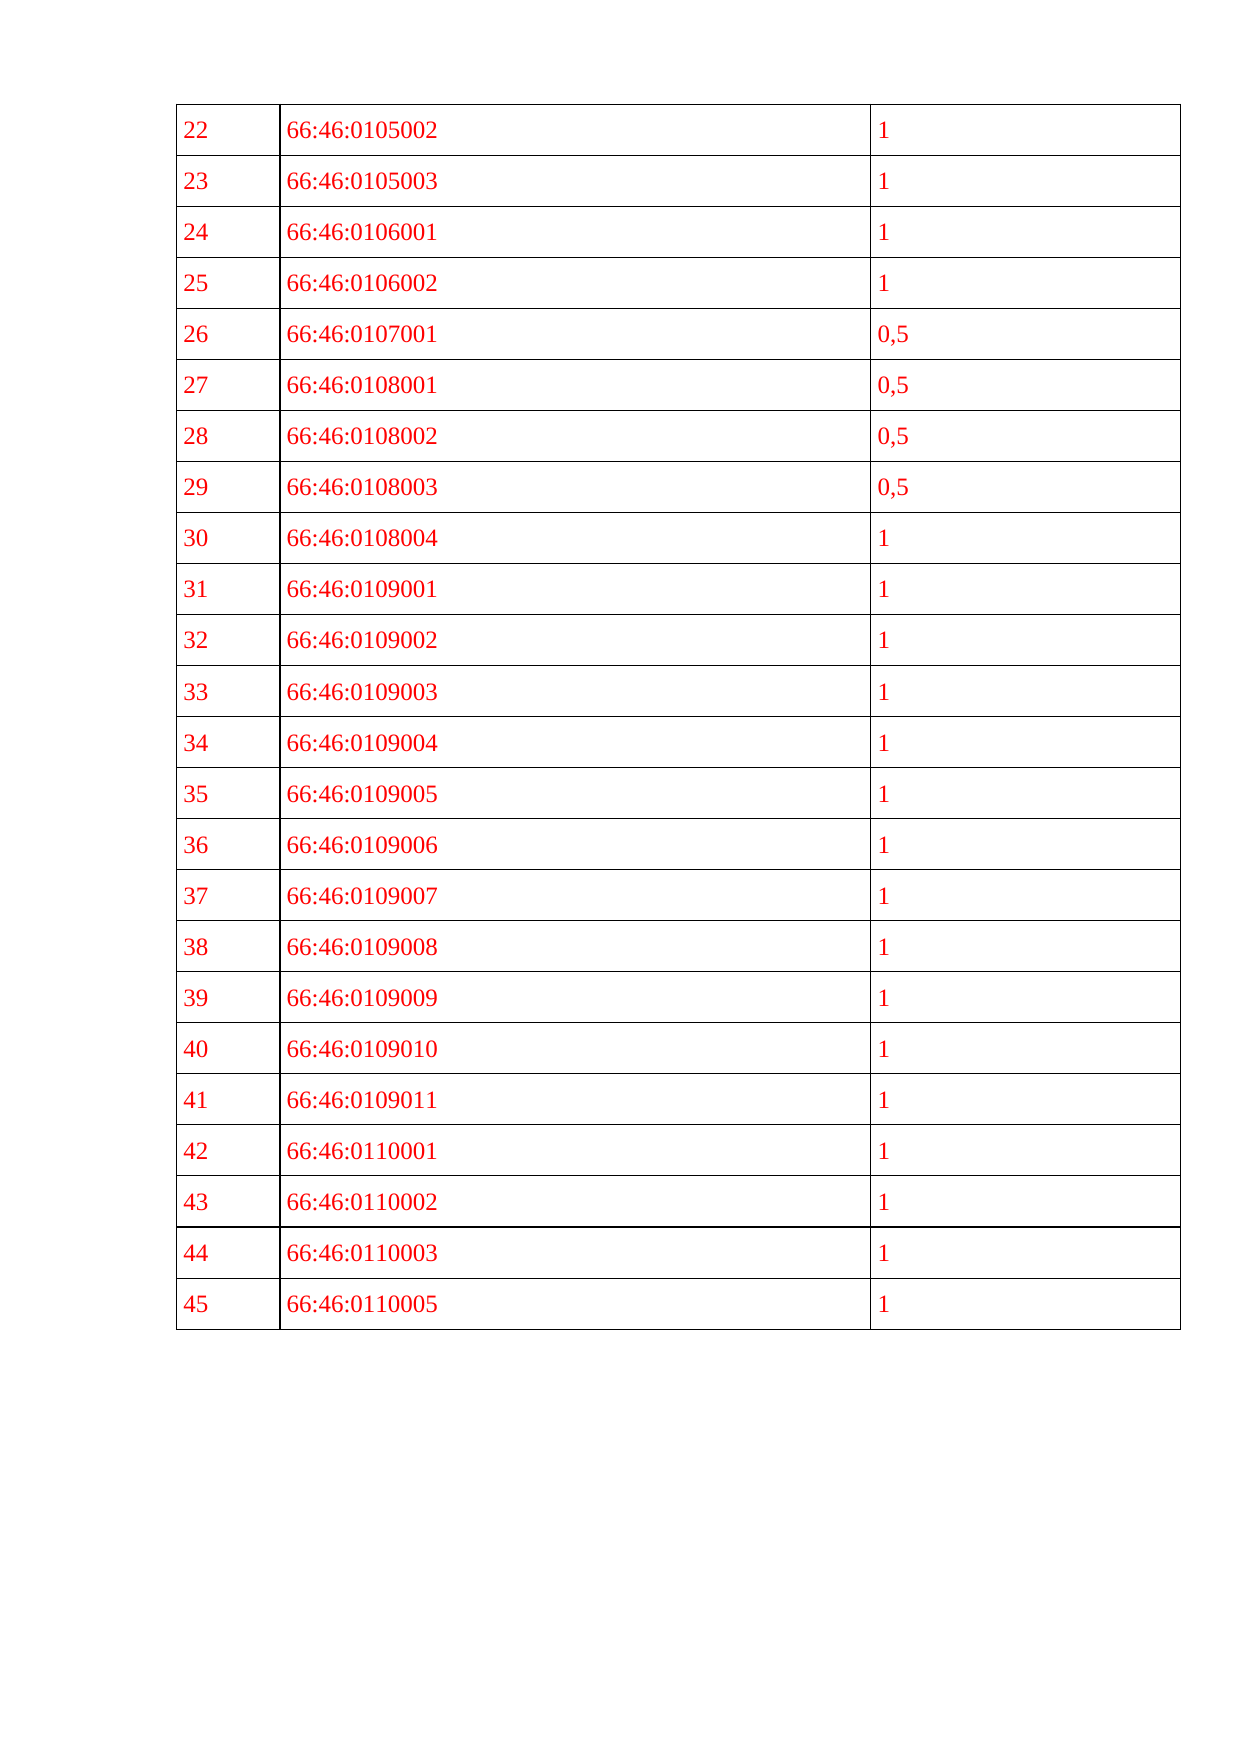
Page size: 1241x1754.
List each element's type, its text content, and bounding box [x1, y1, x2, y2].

table_cell 66:46:0106002 [281, 258, 870, 308]
table_cell 66:46:0106001 [281, 207, 870, 257]
table_cell 1 [871, 258, 1180, 308]
table_cell 66:46:0110001 [281, 1125, 870, 1175]
table_cell 33 [177, 666, 279, 716]
table_cell 1 [871, 1023, 1180, 1073]
table_cell 26 [177, 309, 279, 359]
table_cell 1 [871, 1125, 1180, 1175]
table_cell 66:46:0109002 [281, 615, 870, 665]
table_cell 1 [871, 819, 1180, 869]
table_cell 66:46:0109006 [281, 819, 870, 869]
table_cell 66:46:0109005 [281, 768, 870, 818]
table_cell 1 [871, 666, 1180, 716]
table_cell 66:46:0108004 [281, 513, 870, 563]
table_cell 66:46:0109003 [281, 666, 870, 716]
table_cell 1 [871, 207, 1180, 257]
table_cell 44 [177, 1228, 279, 1277]
table_cell 42 [177, 1125, 279, 1175]
table_cell 43 [177, 1176, 279, 1226]
table_cell 31 [177, 564, 279, 614]
table_cell 32 [177, 615, 279, 665]
table_cell 1 [871, 1228, 1180, 1277]
table_cell 66:46:0109004 [281, 717, 870, 767]
table_cell 66:46:0109008 [281, 921, 870, 971]
table_cell 66:46:0107001 [281, 309, 870, 359]
table_cell 1 [871, 105, 1180, 154]
table_cell 29 [177, 462, 279, 512]
table_cell 25 [177, 258, 279, 308]
table_cell 1 [871, 156, 1180, 206]
table_cell 66:46:0109009 [281, 972, 870, 1022]
table_cell 66:46:0109011 [281, 1074, 870, 1124]
table_cell 66:46:0109001 [281, 564, 870, 614]
table_cell 27 [177, 360, 279, 410]
table_cell 66:46:0105002 [281, 105, 870, 154]
table_cell 1 [871, 717, 1180, 767]
table_cell 66:46:0109010 [281, 1023, 870, 1073]
table_cell 66:46:0108002 [281, 411, 870, 461]
table_cell 66:46:0108003 [281, 462, 870, 512]
table_cell 22 [177, 105, 279, 154]
table_cell 40 [177, 1023, 279, 1073]
table_cell 39 [177, 972, 279, 1022]
table_cell 0,5 [871, 309, 1180, 359]
table_cell 1 [871, 564, 1180, 614]
table_cell 35 [177, 768, 279, 818]
table_cell 0,5 [871, 360, 1180, 410]
table_cell 34 [177, 717, 279, 767]
table_cell 66:46:0110003 [281, 1228, 870, 1277]
table_cell 66:46:0110002 [281, 1176, 870, 1226]
table_cell 30 [177, 513, 279, 563]
table_cell 36 [177, 819, 279, 869]
table_cell 41 [177, 1074, 279, 1124]
table_cell 1 [871, 972, 1180, 1022]
table_cell 66:46:0105003 [281, 156, 870, 206]
table_cell 23 [177, 156, 279, 206]
table_cell 1 [871, 513, 1180, 563]
table_cell 1 [871, 1279, 1180, 1328]
table_cell 1 [871, 870, 1180, 920]
table_cell 0,5 [871, 411, 1180, 461]
table_cell 38 [177, 921, 279, 971]
table_cell 1 [871, 615, 1180, 665]
table_cell 1 [871, 1176, 1180, 1226]
table_cell 1 [871, 1074, 1180, 1124]
table_cell 66:46:0108001 [281, 360, 870, 410]
table_cell 24 [177, 207, 279, 257]
table_cell 1 [871, 921, 1180, 971]
table_cell 45 [177, 1279, 279, 1328]
table_cell 0,5 [871, 462, 1180, 512]
table_cell 28 [177, 411, 279, 461]
table_cell 1 [871, 768, 1180, 818]
table_cell 66:46:0109007 [281, 870, 870, 920]
table_cell 37 [177, 870, 279, 920]
table_cell 66:46:0110005 [281, 1279, 870, 1328]
